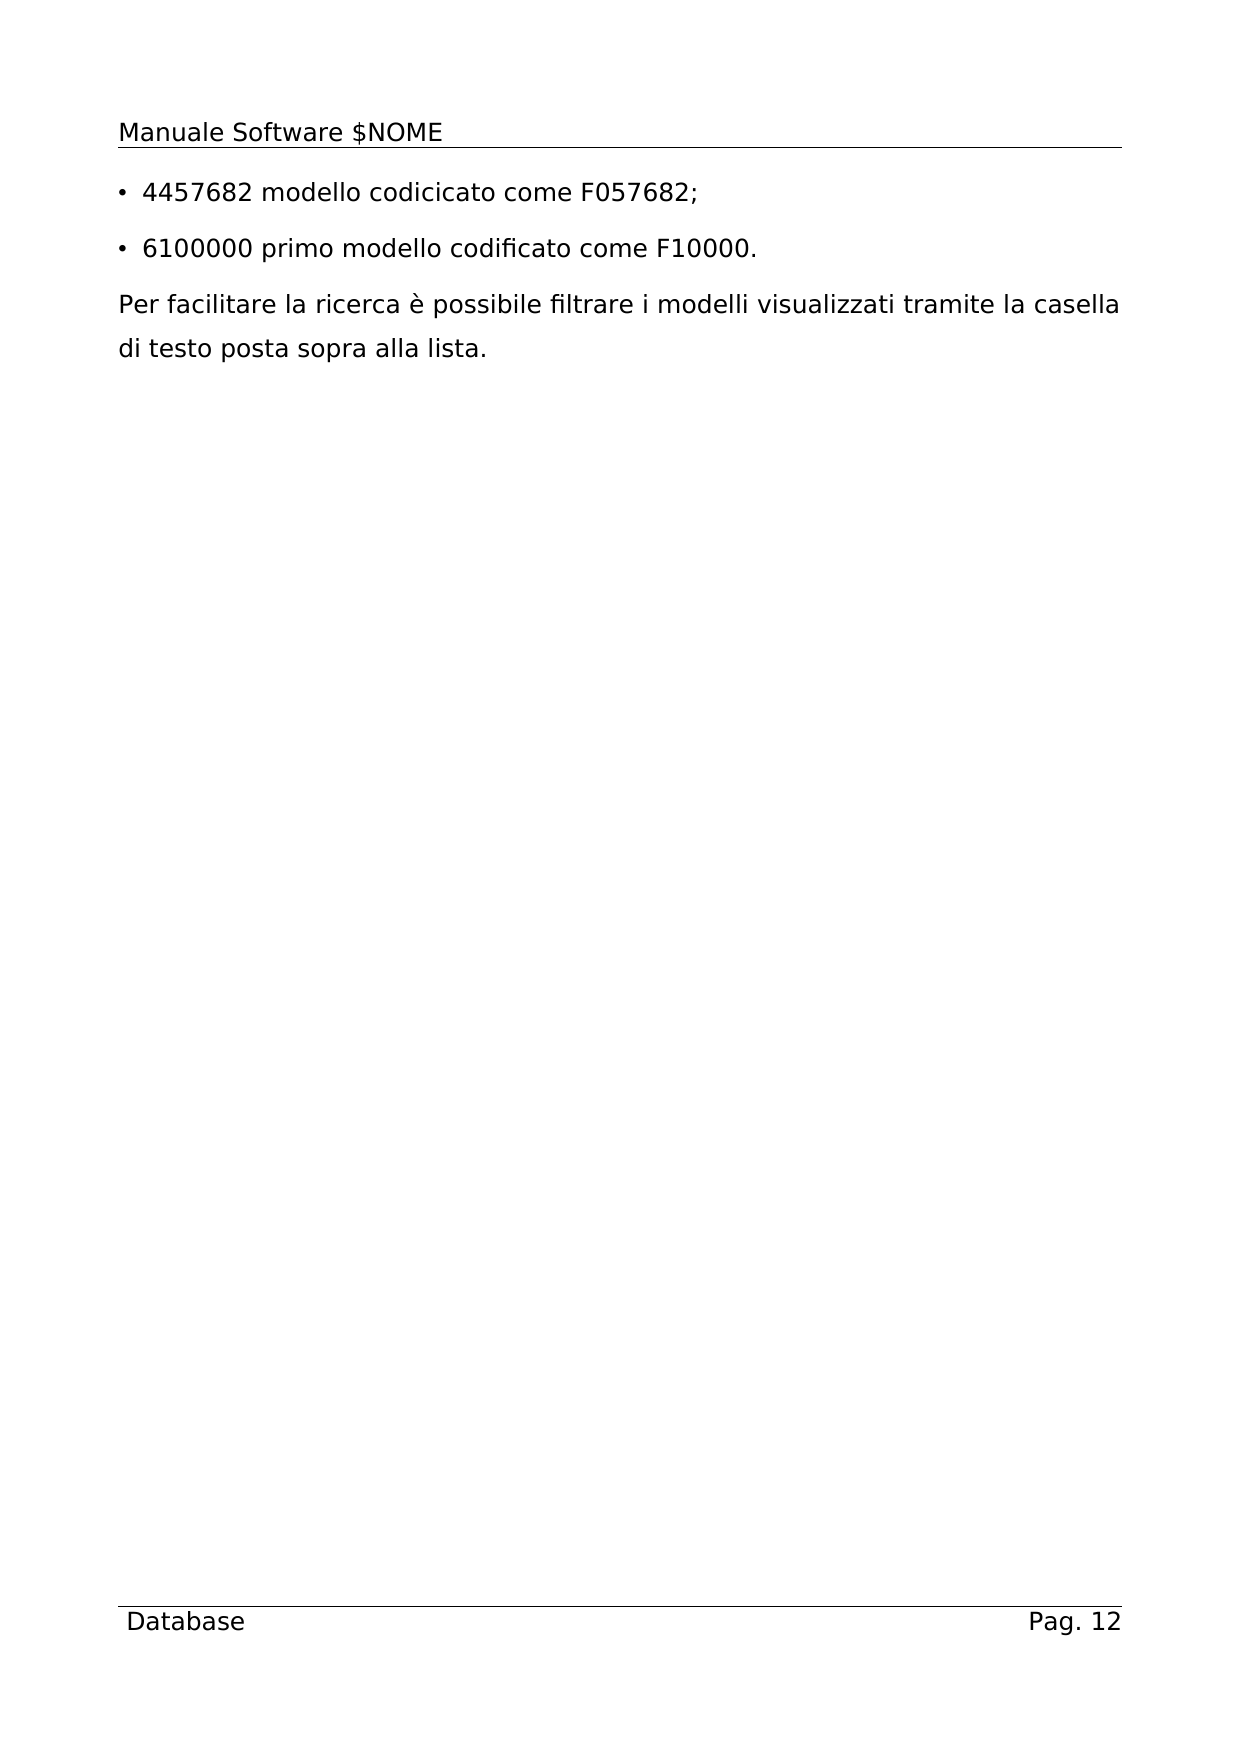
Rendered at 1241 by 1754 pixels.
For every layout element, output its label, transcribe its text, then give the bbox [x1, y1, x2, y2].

list 4457682 modello codicicato come F057682; [118, 178, 1122, 207]
list 6100000 primo modello codificato come F10000. [118, 234, 1122, 263]
text Per facilitare la ricerca è possibile filtrare i modelli visualizzati tramite la casella di testo posta sopra alla lista. [118, 290, 1122, 363]
